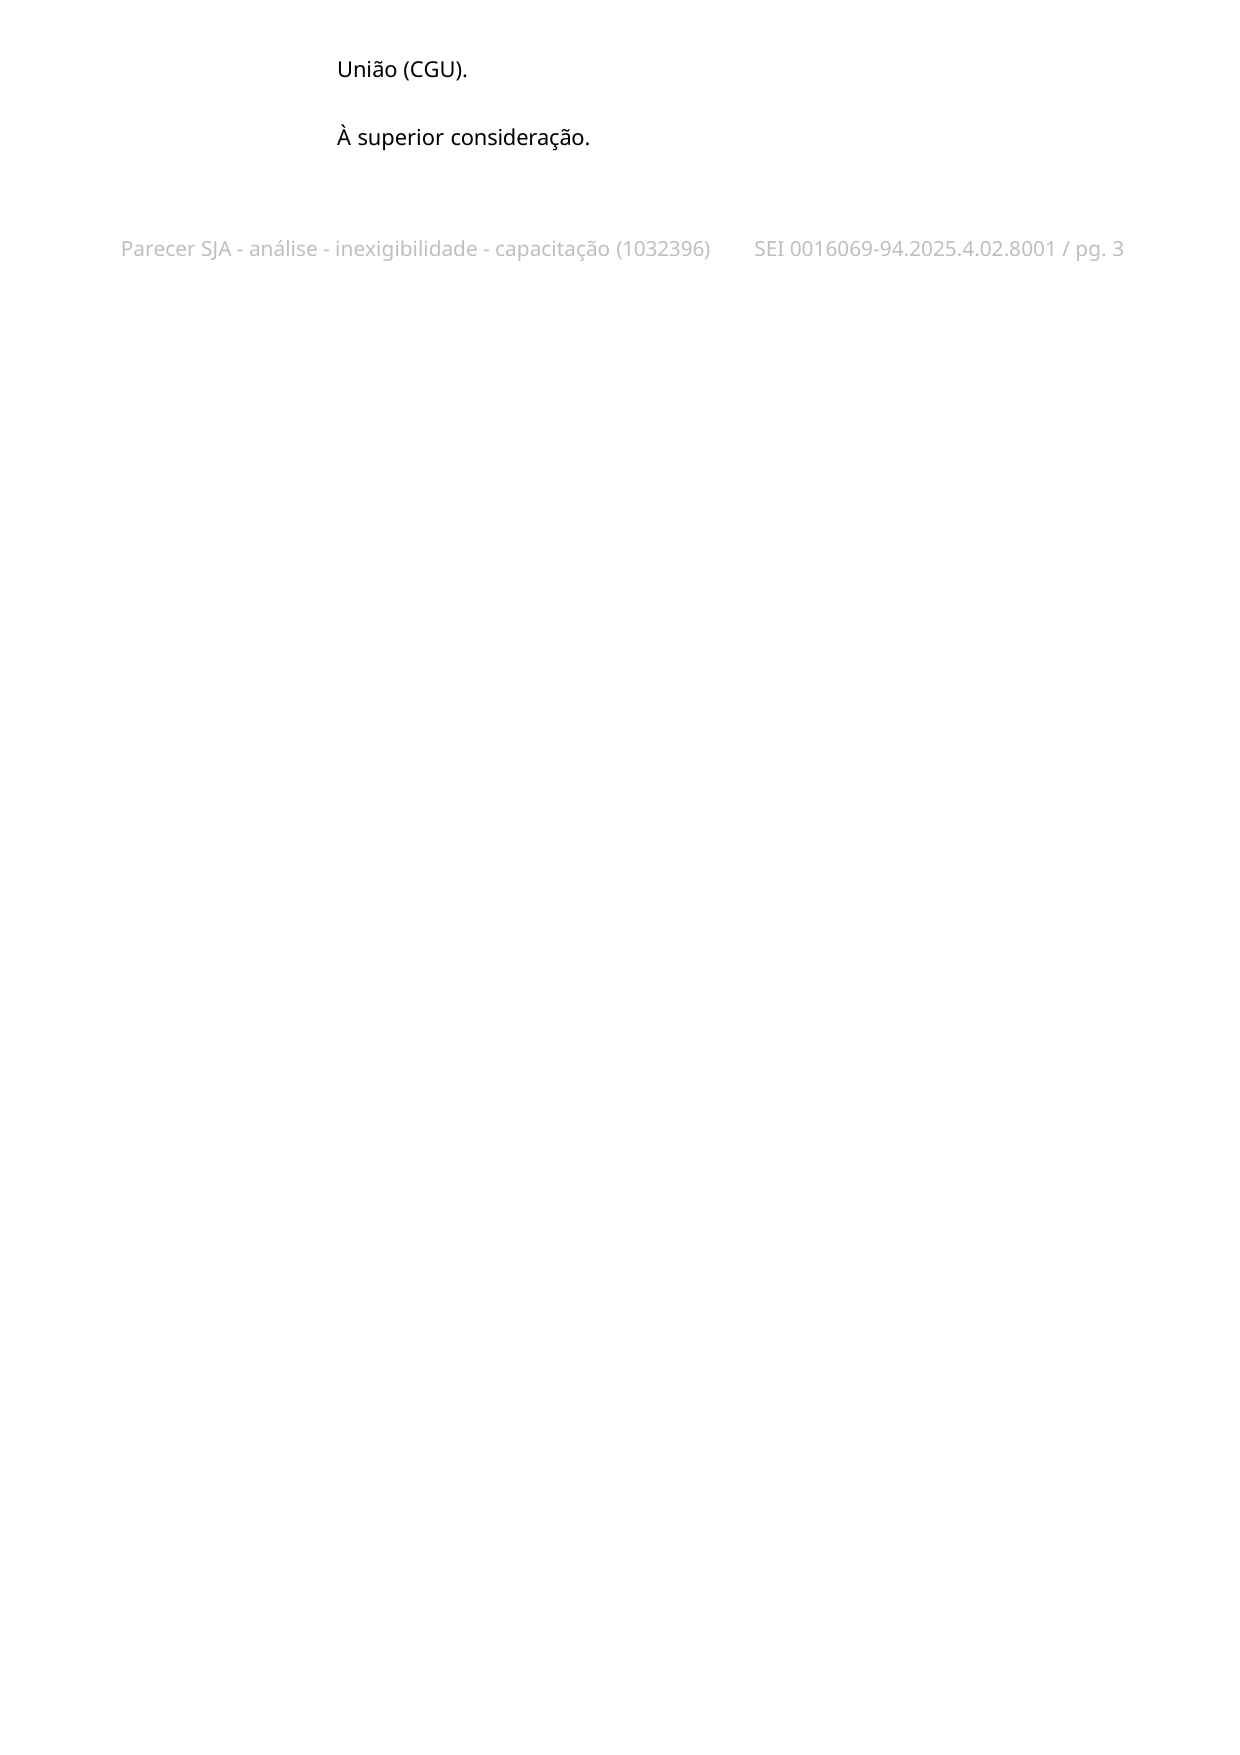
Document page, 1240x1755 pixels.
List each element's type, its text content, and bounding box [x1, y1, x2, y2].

text União (CGU). [337, 54, 1167, 84]
text Parecer SJA - análise - inexigibilidade - capacitação (1032396) SEI 0016069-94.2025.4.02.8001 / pg. 3 [121, 234, 1181, 263]
text À superior consideração. [337, 122, 1181, 152]
